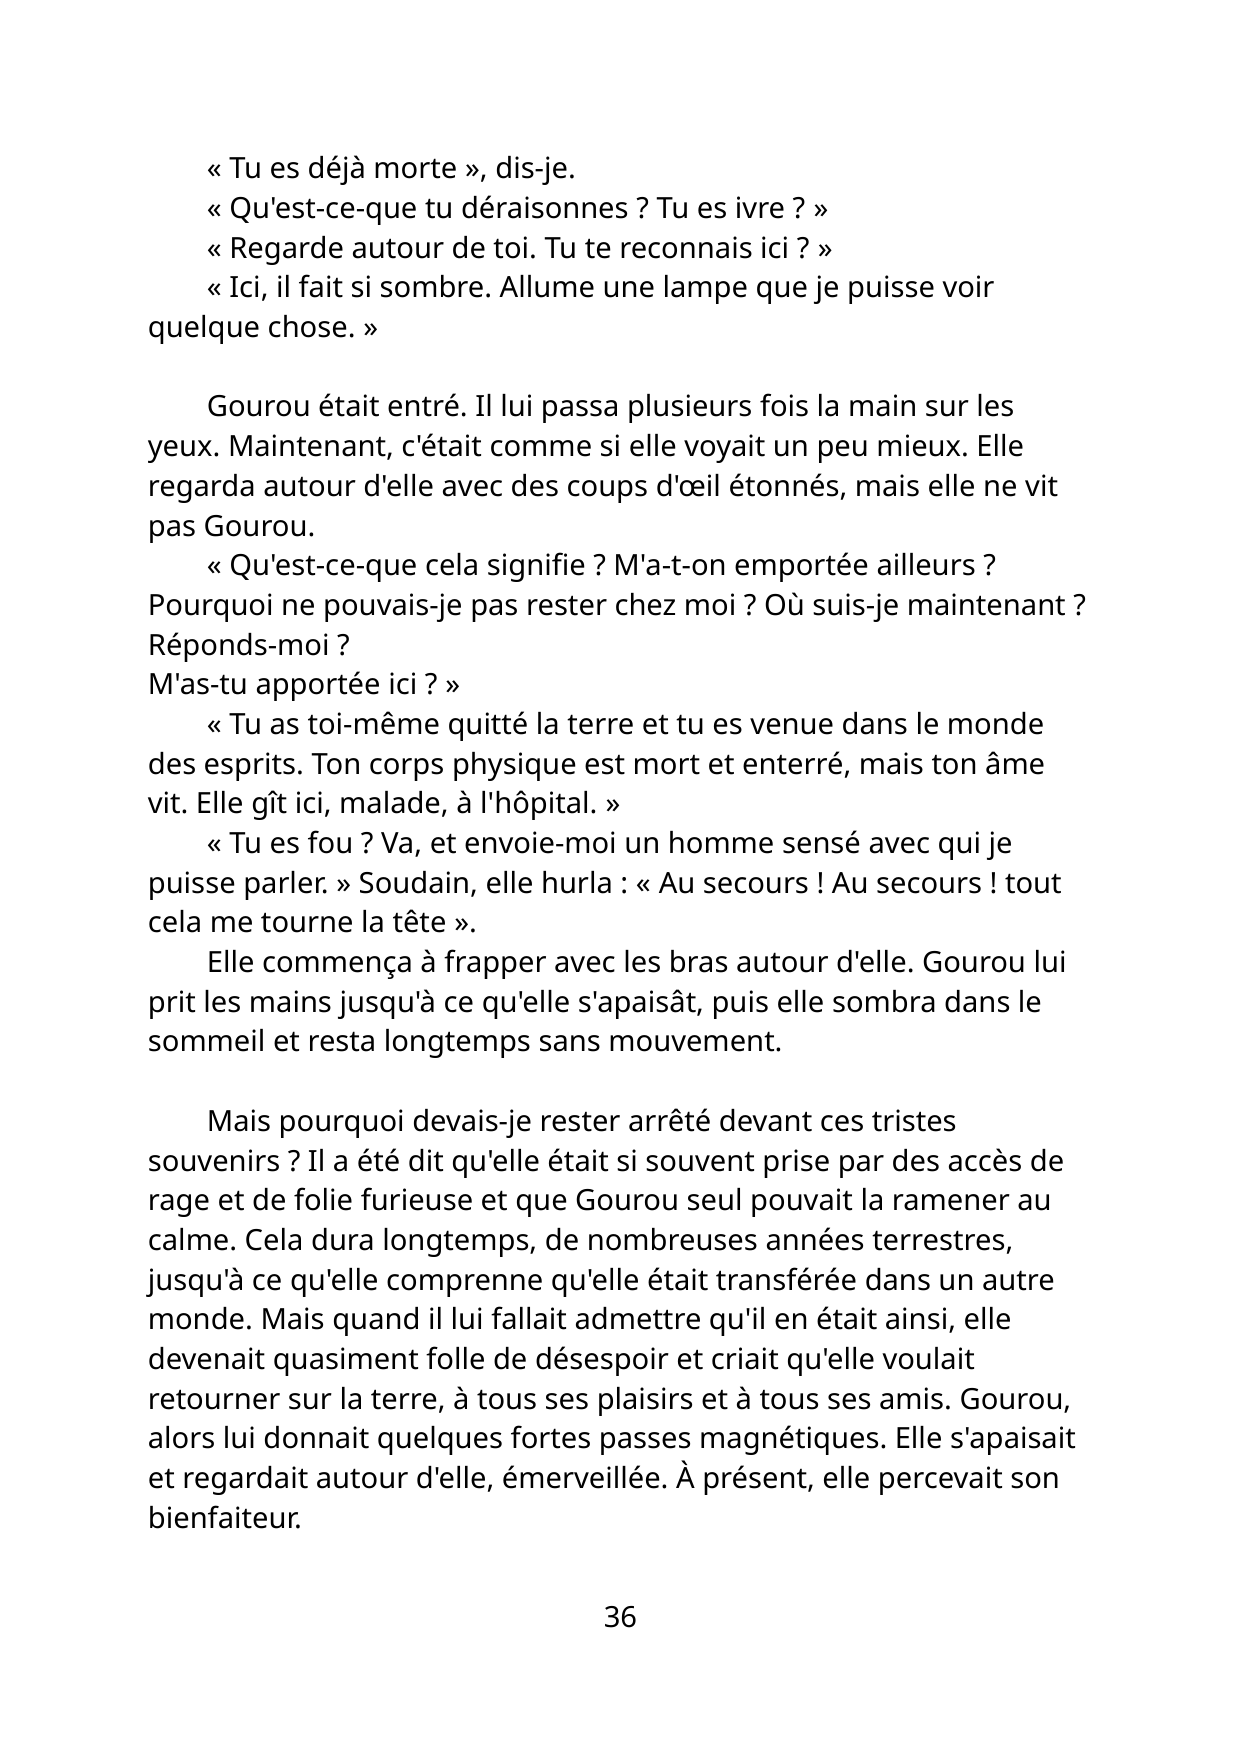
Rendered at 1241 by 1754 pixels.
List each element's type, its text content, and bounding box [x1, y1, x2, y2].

text « Tu es déjà morte », dis-je. [148, 148, 1093, 187]
text « Regarde autour de toi. Tu te reconnais ici ? » [148, 227, 1093, 267]
text Elle commença à frapper avec les bras autour d'elle. Gourou lui prit les mains jusqu'à ce qu'elle s'apaisât, puis elle sombra dans le sommeil et resta longtemps sans mouvement. [148, 941, 1093, 1060]
text « Qu'est-ce-que cela signifie ? M'a-t-on emportée ailleurs ? Pourquoi ne pouvais-je pas rester chez moi ? Où suis-je maintenant ? Réponds-moi ? M'as-tu apportée ici ? » [148, 544, 1093, 703]
text « Tu es fou ? Va, et envoie-moi un homme sensé avec qui je puisse parler. » Soudain, elle hurla : « Au secours ! Au secours ! tout cela me tourne la tête ». [148, 822, 1093, 941]
text « Tu as toi-même quitté la terre et tu es venue dans le monde des esprits. Ton corps physique est mort et enterré, mais ton âme vit. Elle gît ici, malade, à l'hôpital. » [148, 703, 1093, 822]
text « Qu'est-ce-que tu déraisonnes ? Tu es ivre ? » [148, 187, 1093, 227]
text Gourou était entré. Il lui passa plusieurs fois la main sur les yeux. Maintenant, c'était comme si elle voyait un peu mieux. Elle regarda autour d'elle avec des coups d'œil étonnés, mais elle ne vit pas Gourou. [148, 386, 1093, 544]
text Mais pourquoi devais-je rester arrêté devant ces tristes souvenirs ? Il a été dit qu'elle était si souvent prise par des accès de rage et de folie furieuse et que Gourou seul pouvait la ramener au calme. Cela dura longtemps, de nombreuses années terrestres, jusqu'à ce qu'elle comprenne qu'elle était transférée dans un autre monde. Mais quand il lui fallait admettre qu'il en était ainsi, elle devenait quasiment folle de désespoir et criait qu'elle voulait retourner sur la terre, à tous ses plaisirs et à tous ses amis. Gourou, alors lui donnait quelques fortes passes magnétiques. Elle s'apaisait et regardait autour d'elle, émerveillée. À présent, elle percevait son bienfaiteur. [148, 1100, 1093, 1537]
text « Ici, il fait si sombre. Allume une lampe que je puisse voir quelque chose. » [148, 267, 1093, 346]
